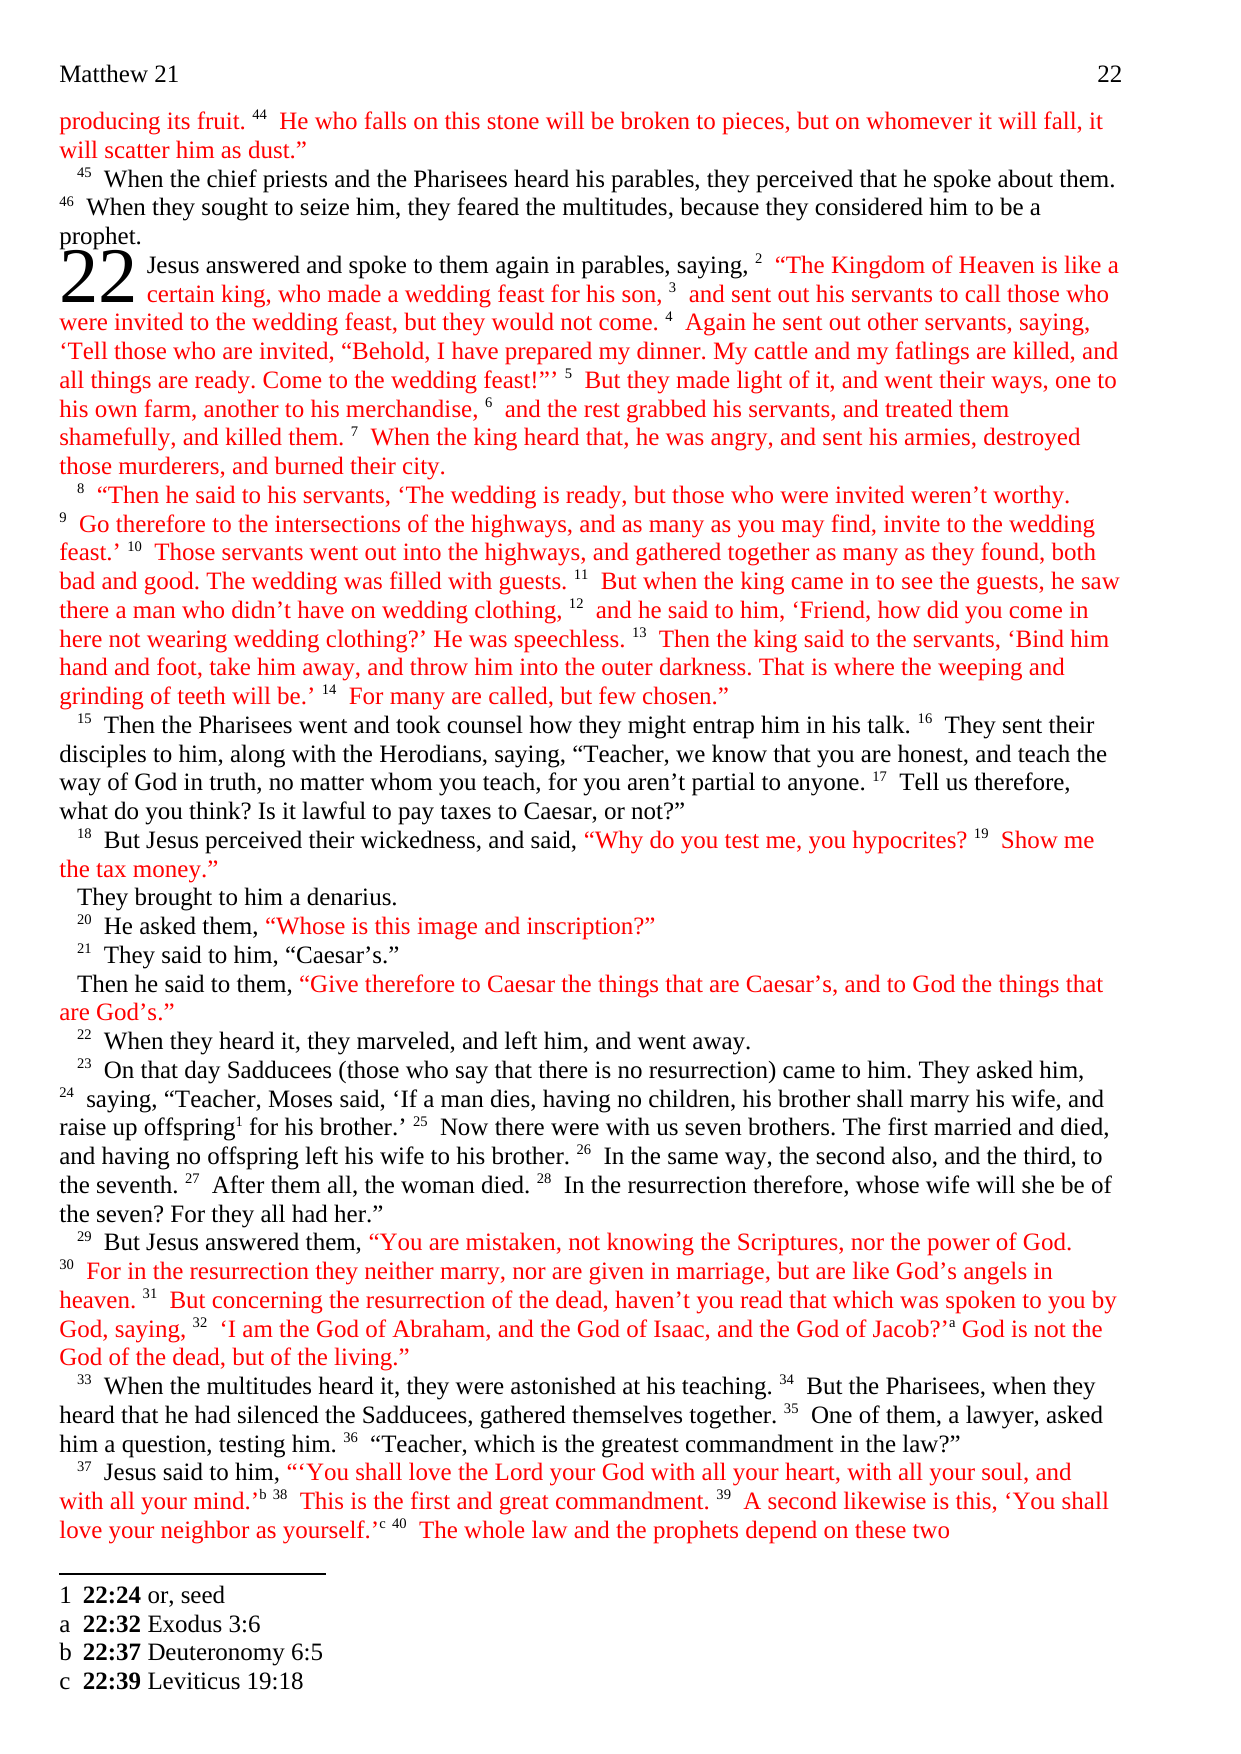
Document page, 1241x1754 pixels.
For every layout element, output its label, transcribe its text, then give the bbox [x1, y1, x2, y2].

text 21 They said to him, “Caesar’s.” [59, 940, 1122, 969]
text 33 When the multitudes heard it, they were astonished at his teaching. 34 But the Pharisees, when they heard that he had silenced the Sadducees, gathered themselves together. 35 One of them, a lawyer, asked him a question, testing him. 36 “Teacher, which is the greatest commandment in the law?” [59, 1371, 1122, 1457]
text 8 “Then he said to his servants, ‘The wedding is ready, but those who were invited weren’t worthy. 9 Go therefore to the intersections of the highways, and as many as you may find, invite to the wedding feast.’ 10 Those servants went out into the highways, and gathered together as many as they found, both bad and good. The wedding was filled with guests. 11 But when the king came in to see the guests, he saw there a man who didn’t have on wedding clothing, 12 and he said to him, ‘Friend, how did you come in here not wearing wedding clothing?’ He was speechless. 13 Then the king said to the servants, ‘Bind him hand and foot, take him away, and throw him into the outer darkness. That is where the weeping and grinding of teeth will be.’ 14 For many are called, but few chosen.” [59, 480, 1122, 710]
text 22:32 Exodus 3:6 [59, 1609, 1122, 1637]
text 22Jesus answered and spoke to them again in parables, saying, 2 “The Kingdom of Heaven is like a certain king, who made a wedding feast for his son, 3 and sent out his servants to call those who were invited to the wedding feast, but they would not come. 4 Again he sent out other servants, saying, ‘Tell those who are invited, “Behold, I have prepared my dinner. My cattle and my fatlings are killed, and all things are ready. Come to the wedding feast!”’ 5 But they made light of it, and went their ways, one to his own farm, another to his merchandise, 6 and the rest grabbed his servants, and treated them shamefully, and killed them. 7 When the king heard that, he was angry, and sent his armies, destroyed those murderers, and burned their city. [59, 250, 1122, 480]
text 18 But Jesus perceived their wickedness, and said, “Why do you test me, you hypocrites? 19 Show me the tax money.” [59, 825, 1122, 882]
text 45 When the chief priests and the Pharisees heard his parables, they perceived that he spoke about them. 46 When they sought to seize him, they feared the multitudes, because they considered him to be a prophet. [59, 164, 1122, 250]
text producing its fruit. 44 He who falls on this stone will be broken to pieces, but on whomever it will fall, it will scatter him as dust.” [59, 106, 1122, 164]
text 22:24 or, seed [59, 1580, 1122, 1609]
text 22:37 Deuteronomy 6:5 [59, 1637, 1122, 1666]
text They brought to him a denarius. [59, 882, 1122, 911]
text 37 Jesus said to him, “‘You shall love the Lord your God with all your heart, with all your soul, and with all your mind.’ 38 This is the first and great commandment. 39 A second likewise is this, ‘You shall love your neighbor as yourself.’ 40 The whole law and the prophets depend on these two [59, 1457, 1122, 1544]
text Then he said to them, “Give therefore to Caesar the things that are Caesar’s, and to God the things that are God’s.” [59, 969, 1122, 1026]
text 15 Then the Pharisees went and took counsel how they might entrap him in his talk. 16 They sent their disciples to him, along with the Herodians, saying, “Teacher, we know that you are honest, and teach the way of God in truth, no matter whom you teach, for you aren’t partial to anyone. 17 Tell us therefore, what do you think? Is it lawful to pay taxes to Caesar, or not?” [59, 710, 1122, 825]
text 22:39 Leviticus 19:18 [59, 1666, 1122, 1695]
text 20 He asked them, “Whose is this image and inscription?” [59, 911, 1122, 940]
text 23 On that day Sadducees (those who say that there is no resurrection) came to him. They asked him, 24 saying, “Teacher, Moses said, ‘If a man dies, having no children, his brother shall marry his wife, and raise up offspring for his brother.’ 25 Now there were with us seven brothers. The first married and died, and having no offspring left his wife to his brother. 26 In the same way, the second also, and the third, to the seventh. 27 After them all, the woman died. 28 In the resurrection therefore, whose wife will she be of the seven? For they all had her.” [59, 1055, 1122, 1227]
text 29 But Jesus answered them, “You are mistaken, not knowing the Scriptures, nor the power of God. 30 For in the resurrection they neither marry, nor are given in marriage, but are like God’s angels in heaven. 31 But concerning the resurrection of the dead, haven’t you read that which was spoken to you by God, saying, 32 ‘I am the God of Abraham, and the God of Isaac, and the God of Jacob?’ God is not the God of the dead, but of the living.” [59, 1227, 1122, 1371]
text 22 When they heard it, they marveled, and left him, and went away. [59, 1026, 1122, 1055]
